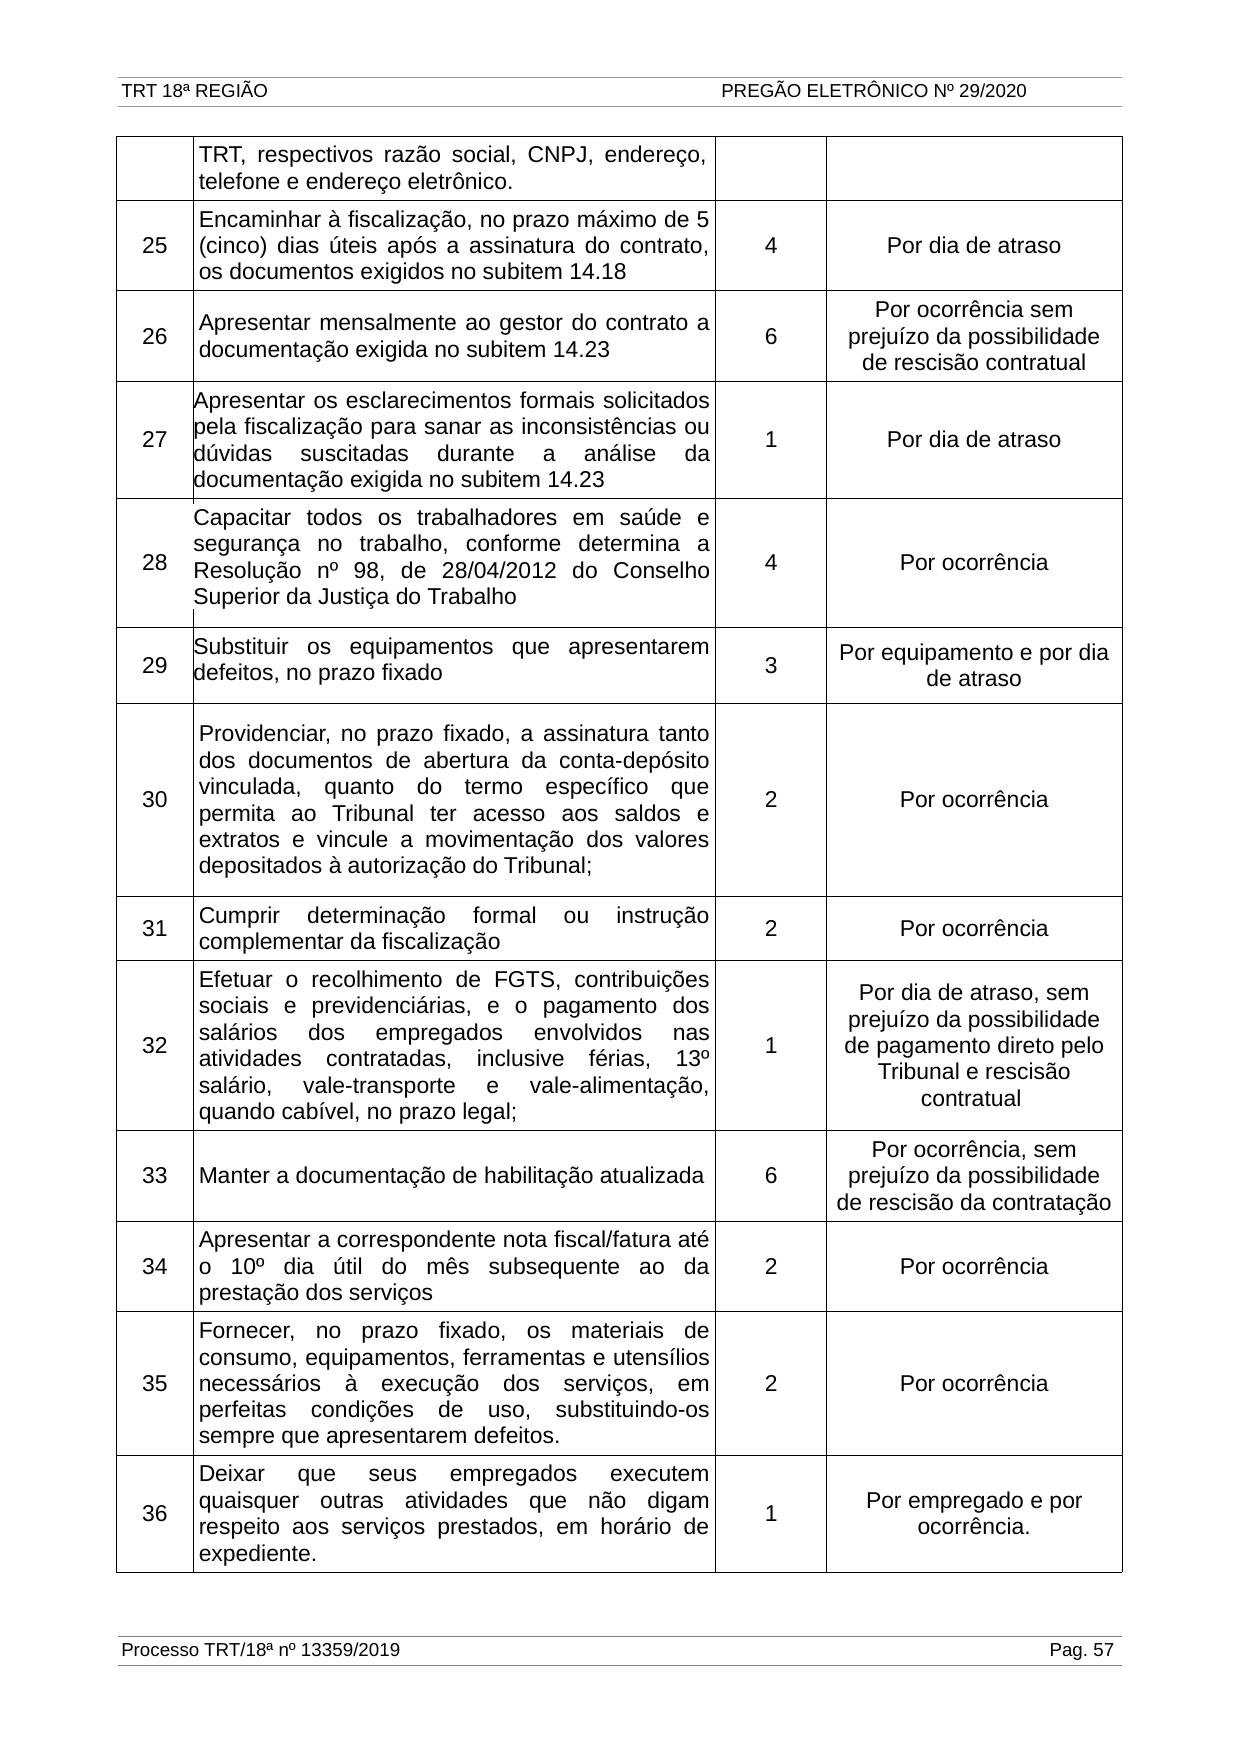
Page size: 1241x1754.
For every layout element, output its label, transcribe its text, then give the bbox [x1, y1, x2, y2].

table_cell 31 [117, 897, 193, 960]
table_cell Substituir os equipamentos que apresentarem defeitos, no prazo fixado [194, 628, 715, 703]
table_cell Por ocorrência [827, 1222, 1122, 1311]
table_cell 6 [716, 1131, 826, 1221]
table_cell Fornecer, no prazo fixado, os materiais de consumo, equipamentos, ferramentas e utensílios necessários à execução dos serviços, em perfeitas condições de uso, substituindo-os sempre que apresentarem defeitos. [194, 1312, 715, 1454]
table_cell 1 [716, 1456, 826, 1572]
table_cell 4 [716, 201, 826, 290]
table_cell 34 [117, 1222, 193, 1311]
table_cell Por dia de atraso [827, 382, 1122, 498]
table_cell 25 [117, 201, 193, 290]
table_cell 3 [716, 628, 826, 703]
table_cell Cumprir determinação formal ou instrução complementar da fiscalização [194, 897, 715, 960]
table_cell Por ocorrência [827, 897, 1122, 960]
table_cell 32 [117, 961, 193, 1130]
table_cell Por dia de atraso [827, 201, 1122, 290]
table_cell 26 [117, 291, 193, 381]
table_cell [117, 137, 193, 200]
table_cell Apresentar mensalmente ao gestor do contrato a documentação exigida no subitem 14.23 [194, 291, 715, 381]
table_cell 28 [117, 499, 193, 627]
table_cell Por dia de atraso, sem prejuízo da possibilidade de pagamento direto pelo Tribunal e rescisão contratual [827, 961, 1122, 1130]
table_cell Efetuar o recolhimento de FGTS, contribuições sociais e previdenciárias, e o pagamento dos salários dos empregados envolvidos nas atividades contratadas, inclusive férias, 13º salário, vale-transporte e vale-alimentação, quando cabível, no prazo legal; [194, 961, 715, 1130]
table_cell 6 [716, 291, 826, 381]
table_cell 2 [716, 897, 826, 960]
table_cell 30 [117, 704, 193, 896]
table_cell Apresentar os esclarecimentos formais solicitados pela fiscalização para sanar as inconsistências ou dúvidas suscitadas durante a análise da documentação exigida no subitem 14.23 [194, 382, 715, 498]
table_cell Deixar que seus empregados executem quaisquer outras atividades que não digam respeito aos serviços prestados, em horário de expediente. [194, 1456, 715, 1572]
table_cell Encaminhar à fiscalização, no prazo máximo de 5 (cinco) dias úteis após a assinatura do contrato, os documentos exigidos no subitem 14.18 [194, 201, 715, 290]
table_cell [716, 137, 826, 200]
table_cell 2 [716, 1312, 826, 1454]
table_cell 36 [117, 1456, 193, 1572]
table_cell 1 [716, 382, 826, 498]
table_cell 27 [117, 382, 193, 498]
table_cell Por equipamento e por dia de atraso [827, 628, 1122, 703]
table_cell Por ocorrência, sem prejuízo da possibilidade de rescisão da contratação [827, 1131, 1122, 1221]
table_cell Por ocorrência [827, 1312, 1122, 1454]
table_cell Por empregado e por ocorrência. [827, 1456, 1122, 1572]
table_cell 2 [716, 704, 826, 896]
table_cell Manter a documentação de habilitação atualizada [194, 1131, 715, 1221]
table_cell Providenciar, no prazo fixado, a assinatura tanto dos documentos de abertura da conta-depósito vinculada, quanto do termo específico que permita ao Tribunal ter acesso aos saldos e extratos e vincule a movimentação dos valores depositados à autorização do Tribunal; [194, 704, 715, 896]
table_cell Por ocorrência sem prejuízo da possibilidade de rescisão contratual [827, 291, 1122, 381]
table_cell [827, 137, 1122, 200]
table_cell 29 [117, 628, 193, 703]
table_cell 35 [117, 1312, 193, 1454]
table_cell Por ocorrência [827, 704, 1122, 896]
table_cell 33 [117, 1131, 193, 1221]
table_cell Capacitar todos os trabalhadores em saúde e segurança no trabalho, conforme determina a Resolução nº 98, de 28/04/2012 do Conselho Superior da Justiça do Trabalho [194, 499, 715, 627]
table_cell 2 [716, 1222, 826, 1311]
table_cell Por ocorrência [827, 499, 1122, 627]
table_cell Apresentar a correspondente nota fiscal/fatura até o 10º dia útil do mês subsequente ao da prestação dos serviços [194, 1222, 715, 1311]
table_cell 4 [716, 499, 826, 627]
table_cell 1 [716, 961, 826, 1130]
table_cell TRT, respectivos razão social, CNPJ, endereço, telefone e endereço eletrônico. [194, 137, 715, 200]
